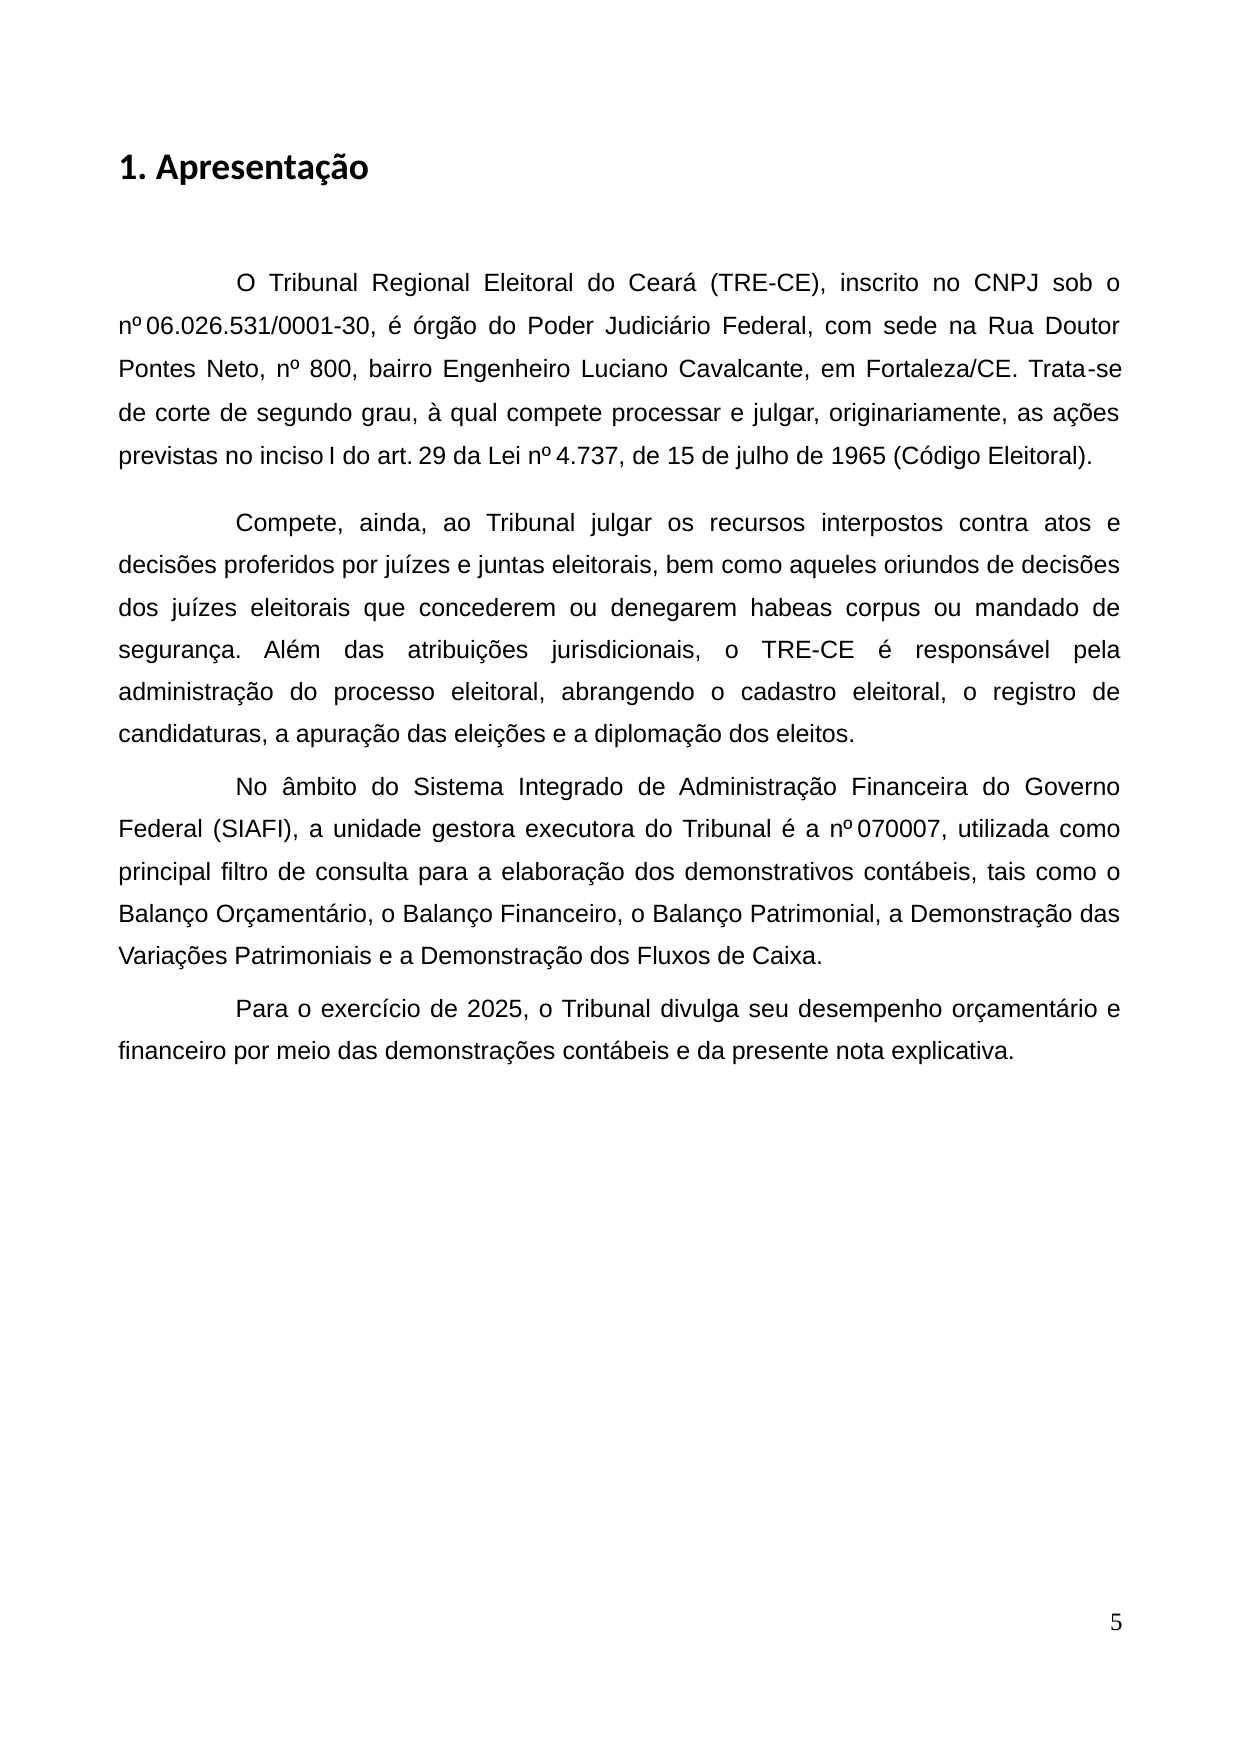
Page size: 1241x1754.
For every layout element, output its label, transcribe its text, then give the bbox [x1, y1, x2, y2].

subtitle 1. Apresentação [118, 143, 1122, 189]
text Compete, ainda, ao Tribunal julgar os recursos interpostos contra atos e decisões proferidos por juízes e juntas eleitorais, bem como aqueles oriundos de decisões dos juízes eleitorais que concederem ou denegarem habeas corpus ou mandado de segurança. Além das atribuições jurisdicionais, o TRE-CE é responsável pela administração do processo eleitoral, abrangendo o cadastro eleitoral, o registro de candidaturas, a apuração das eleições e a diplomação dos eleitos. [118, 495, 1122, 748]
text Para o exercício de 2025, o Tribunal divulga seu desempenho orçamentário e financeiro por meio das demonstrações contábeis e da presente nota explicativa. [118, 981, 1122, 1065]
text No âmbito do Sistema Integrado de Administração Financeira do Governo Federal (SIAFI), a unidade gestora executora do Tribunal é a nº 070007, utilizada como principal filtro de consulta para a elaboração dos demonstrativos contábeis, tais como o Balanço Orçamentário, o Balanço Financeiro, o Balanço Patrimonial, a Demonstração das Variações Patrimoniais e a Demonstração dos Fluxos de Caixa. [118, 759, 1122, 970]
text O Tribunal Regional Eleitoral do Ceará (TRE-CE), inscrito no CNPJ sob o nº 06.026.531/0001-30, é órgão do Poder Judiciário Federal, com sede na Rua Doutor Pontes Neto, nº 800, bairro Engenheiro Luciano Cavalcante, em Fortaleza/CE. Trata‑se de corte de segundo grau, à qual compete processar e julgar, originariamente, as ações previstas no inciso I do art. 29 da Lei nº 4.737, de 15 de julho de 1965 (Código Eleitoral). [118, 268, 1122, 469]
